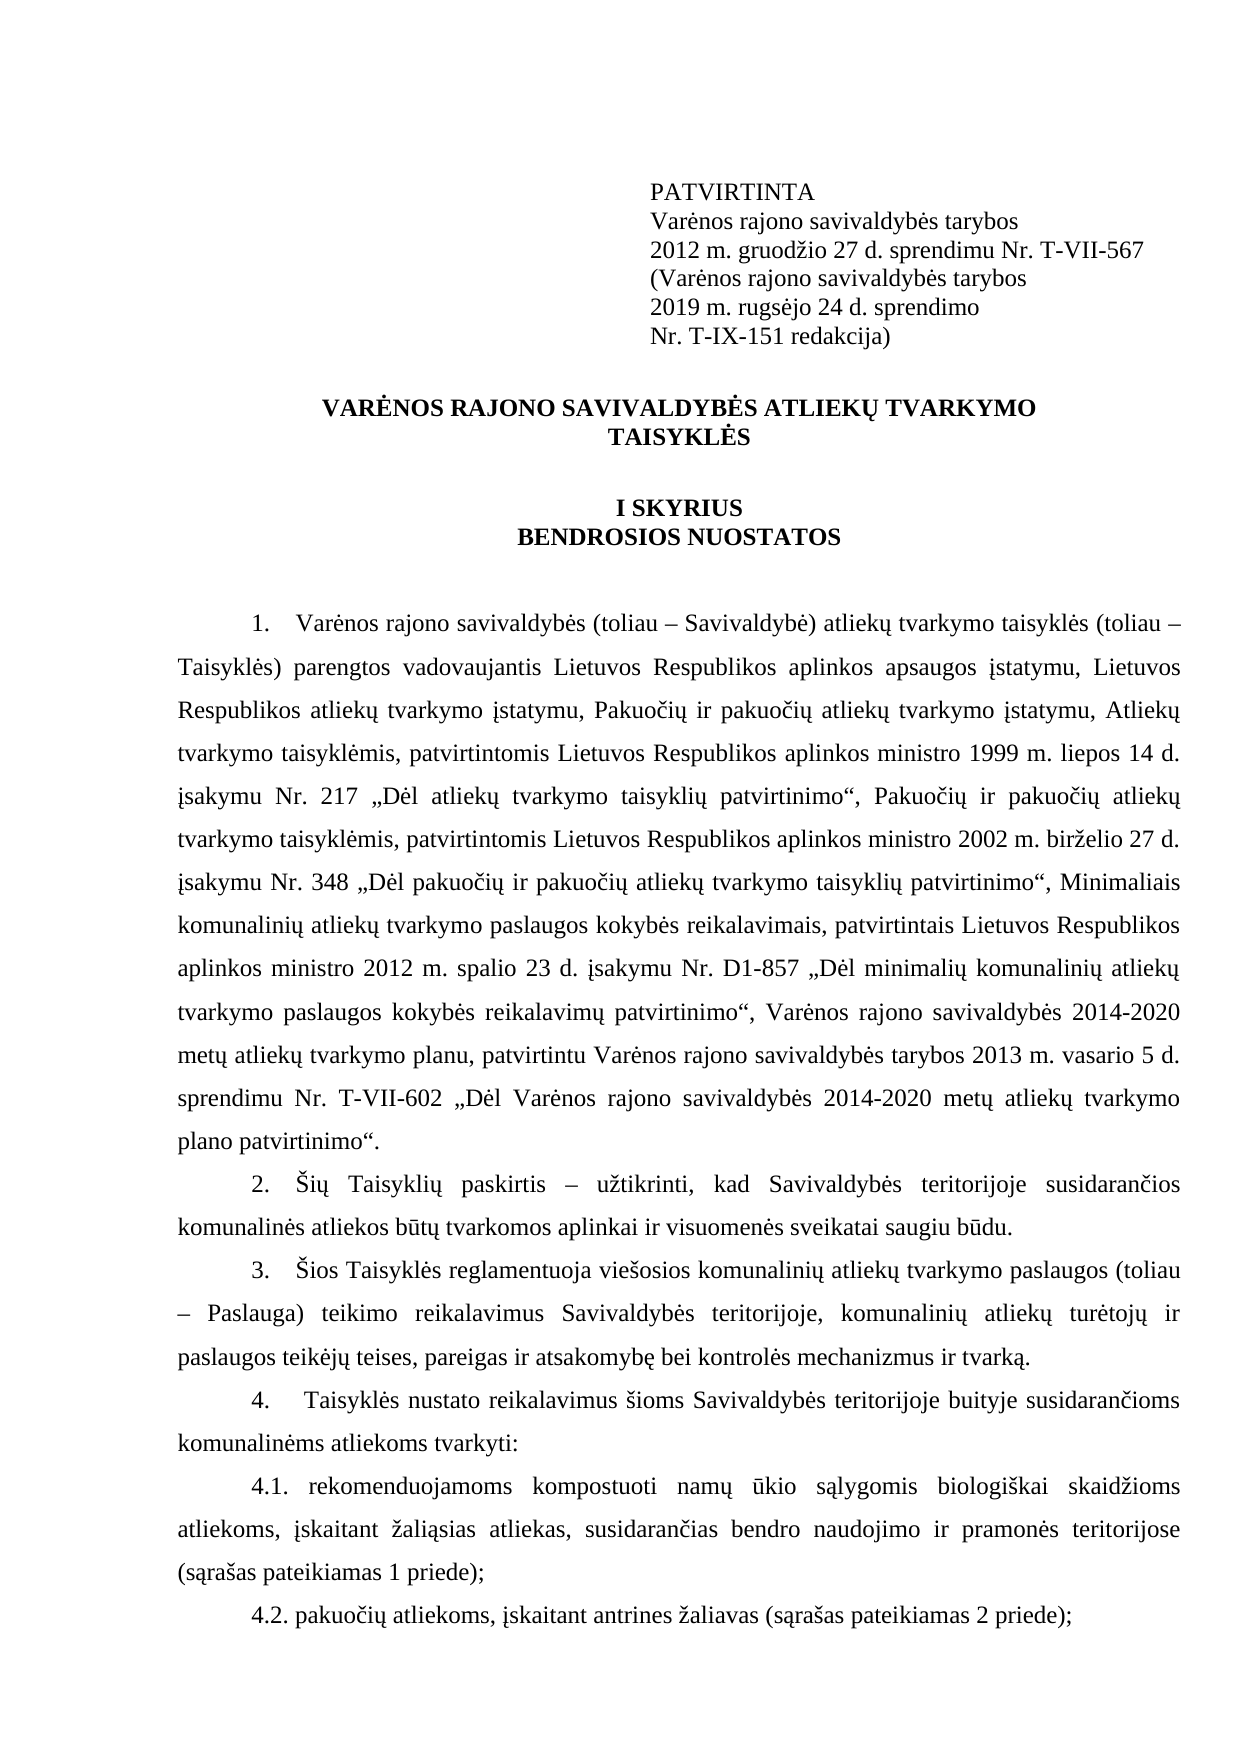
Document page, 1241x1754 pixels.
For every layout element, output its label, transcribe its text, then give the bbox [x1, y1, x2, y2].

text Varėnos rajono savivaldybės tarybos [177, 206, 1181, 235]
text 4.1. rekomenduojamoms kompostuoti namų ūkio sąlygomis biologiškai skaidžioms atliekoms, įskaitant žaliąsias atliekas, susidarančias bendro naudojimo ir pramonės teritorijose (sąrašas pateikiamas 1 priede); [177, 1471, 1181, 1586]
text PATVIRTINTA [177, 177, 1181, 206]
text BENDROSIOS NUOSTATOS [177, 522, 1181, 551]
text I SKYRIUS [177, 493, 1181, 522]
text VARĖNOS RAJONO SAVIVALDYBĖS ATLIEKŲ TVARKYMO [177, 393, 1181, 422]
text 4.2. pakuočių atliekoms, įskaitant antrines žaliavas (sąrašas pateikiamas 2 priede); [177, 1600, 1181, 1629]
text 1. Varėnos rajono savivaldybės (toliau – Savivaldybė) atliekų tvarkymo taisyklės (toliau – Taisyklės) parengtos vadovaujantis Lietuvos Respublikos aplinkos apsaugos įstatymu, Lietuvos Respublikos atliekų tvarkymo įstatymu, Pakuočių ir pakuočių atliekų tvarkymo įstatymu, Atliekų tvarkymo taisyklėmis, patvirtintomis Lietuvos Respublikos aplinkos ministro 1999 m. liepos 14 d. įsakymu Nr. 217 „Dėl atliekų tvarkymo taisyklių patvirtinimo“, Pakuočių ir pakuočių atliekų tvarkymo taisyklėmis, patvirtintomis Lietuvos Respublikos aplinkos ministro 2002 m. birželio 27 d. įsakymu Nr. 348 „Dėl pakuočių ir pakuočių atliekų tvarkymo taisyklių patvirtinimo“, Minimaliais komunalinių atliekų tvarkymo paslaugos kokybės reikalavimais, patvirtintais Lietuvos Respublikos aplinkos ministro 2012 m. spalio 23 d. įsakymu Nr. D1-857 „Dėl minimalių komunalinių atliekų tvarkymo paslaugos kokybės reikalavimų patvirtinimo“, Varėnos rajono savivaldybės 2014-2020 metų atliekų tvarkymo planu, patvirtintu Varėnos rajono savivaldybės tarybos 2013 m. vasario 5 d. sprendimu Nr. T-VII-602 „Dėl Varėnos rajono savivaldybės 2014-2020 metų atliekų tvarkymo plano patvirtinimo“. [177, 608, 1181, 1155]
text 2. Šių Taisyklių paskirtis – užtikrinti, kad Savivaldybės teritorijoje susidarančios komunalinės atliekos būtų tvarkomos aplinkai ir visuomenės sveikatai saugiu būdu. [177, 1169, 1181, 1241]
text (Varėnos rajono savivaldybės tarybos [177, 263, 1181, 292]
text 4. Taisyklės nustato reikalavimus šioms Savivaldybės teritorijoje buityje susidarančioms komunalinėms atliekoms tvarkyti: [177, 1385, 1181, 1457]
text TAISYKLĖS [177, 422, 1181, 450]
text 3. Šios Taisyklės reglamentuoja viešosios komunalinių atliekų tvarkymo paslaugos (toliau – Paslauga) teikimo reikalavimus Savivaldybės teritorijoje, komunalinių atliekų turėtojų ir paslaugos teikėjų teises, pareigas ir atsakomybę bei kontrolės mechanizmus ir tvarką. [177, 1255, 1181, 1370]
text 2012 m. gruodžio 27 d. sprendimu Nr. T-VII-567 [177, 235, 1181, 263]
text 2019 m. rugsėjo 24 d. sprendimo [177, 292, 1181, 321]
text Nr. T-IX-151 redakcija) [177, 321, 1181, 350]
